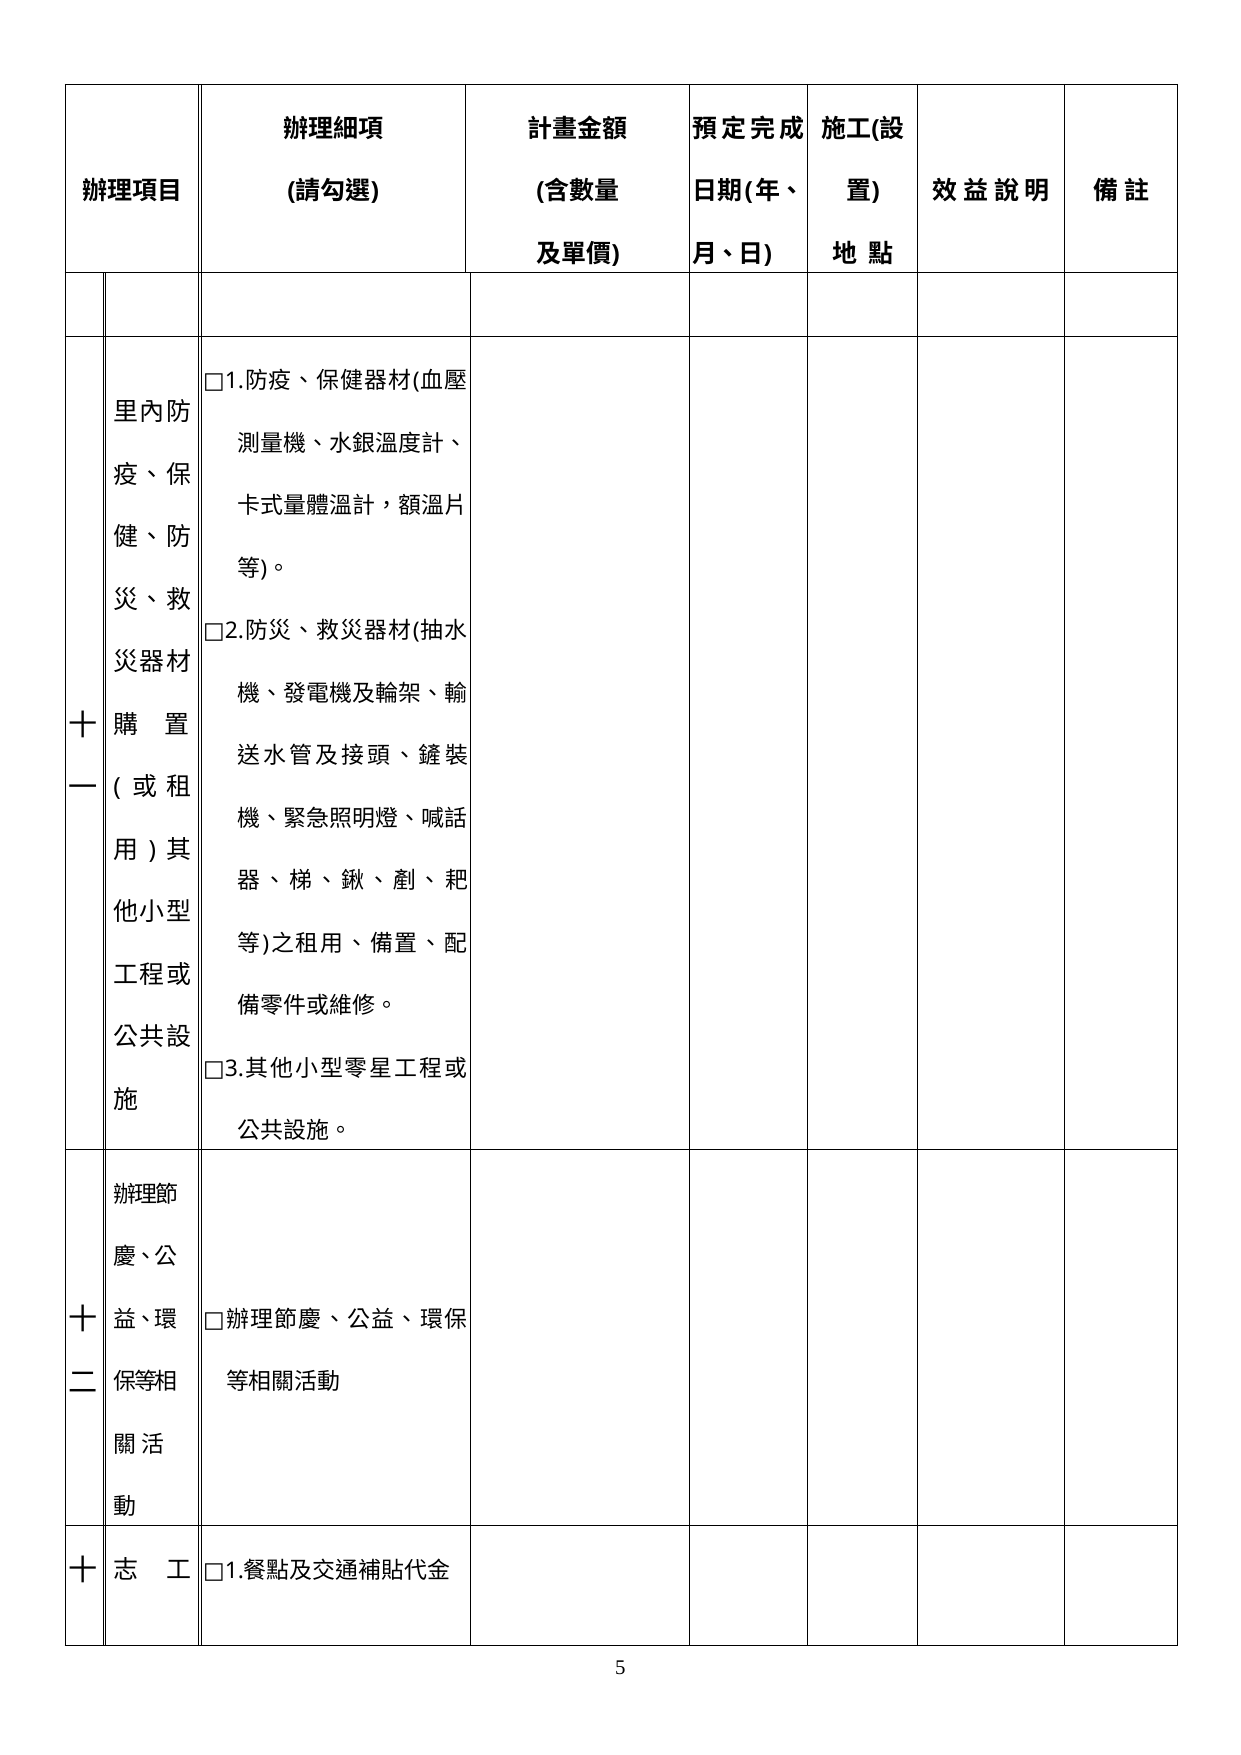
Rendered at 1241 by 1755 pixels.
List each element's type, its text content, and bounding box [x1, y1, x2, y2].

table_header 施工(設置) 地 點 [808, 85, 917, 272]
table_cell [808, 1526, 917, 1645]
table_cell [690, 1526, 807, 1645]
table_cell 志工 [106, 1526, 198, 1645]
table_cell □1.餐點及交通補貼代金 。 □2.服裝、物品及材料費。 □3.保險費。 □4.研習及參訪費 [202, 1526, 470, 1645]
table_cell [106, 273, 198, 336]
table_cell [471, 1150, 689, 1525]
table_cell □辦理節慶、公益、環保等相關活動 [202, 1150, 470, 1525]
table_cell [918, 273, 1064, 336]
table_header 效 益 說 明 [918, 85, 1064, 272]
table_cell [202, 273, 470, 336]
table_cell 辦理節慶、公益、環保等相關活動 [106, 1150, 198, 1525]
table_cell □1.防疫、保健器材(血壓測量機、水銀溫度計、卡式量體溫計，額溫片等)。 □2.防災、救災器材(抽水機、發電機及輪架、輸送水管及接頭、鏟裝機、緊急照明燈、喊話器、梯、鍬、剷、耙等)之租用、備置、配備零件或維修。 □3.其他小型零星工程或公共設施。 [202, 337, 470, 1149]
table_cell [918, 337, 1064, 1149]
table_cell 十一 [66, 337, 103, 1149]
table_header 辦理細項 (請勾選) [202, 85, 465, 272]
table_cell 109.12.30 109.12.30 [690, 273, 807, 336]
table_cell [1065, 273, 1177, 336]
table_cell [471, 337, 689, 1149]
table_header 預定完成日期(年、月、日) [690, 85, 807, 272]
table_cell [471, 1526, 689, 1645]
table_cell [808, 337, 917, 1149]
table_cell 十 [66, 1526, 103, 1645]
table_cell [1065, 1150, 1177, 1525]
table_cell 里內防疫、保健、防災、救災器材購置(或租用)其他小型工程或公共設施 [106, 337, 198, 1149]
table_cell [1065, 1526, 1177, 1645]
table_cell [918, 1526, 1064, 1645]
table_cell [918, 1150, 1064, 1525]
table_cell 十二 [66, 1150, 103, 1525]
table_cell 里辦公處 里辦公處 [808, 273, 917, 336]
table_cell [66, 273, 103, 336]
table_cell [690, 1150, 807, 1525]
table_cell [471, 273, 689, 336]
table_cell [808, 1150, 917, 1525]
table_header 辦理項目 [66, 85, 198, 272]
table_cell [1065, 337, 1177, 1149]
table_header 備 註 [1065, 85, 1177, 272]
table_header 計畫金額 (含數量 及單價) [466, 85, 689, 272]
table_cell [690, 337, 807, 1149]
